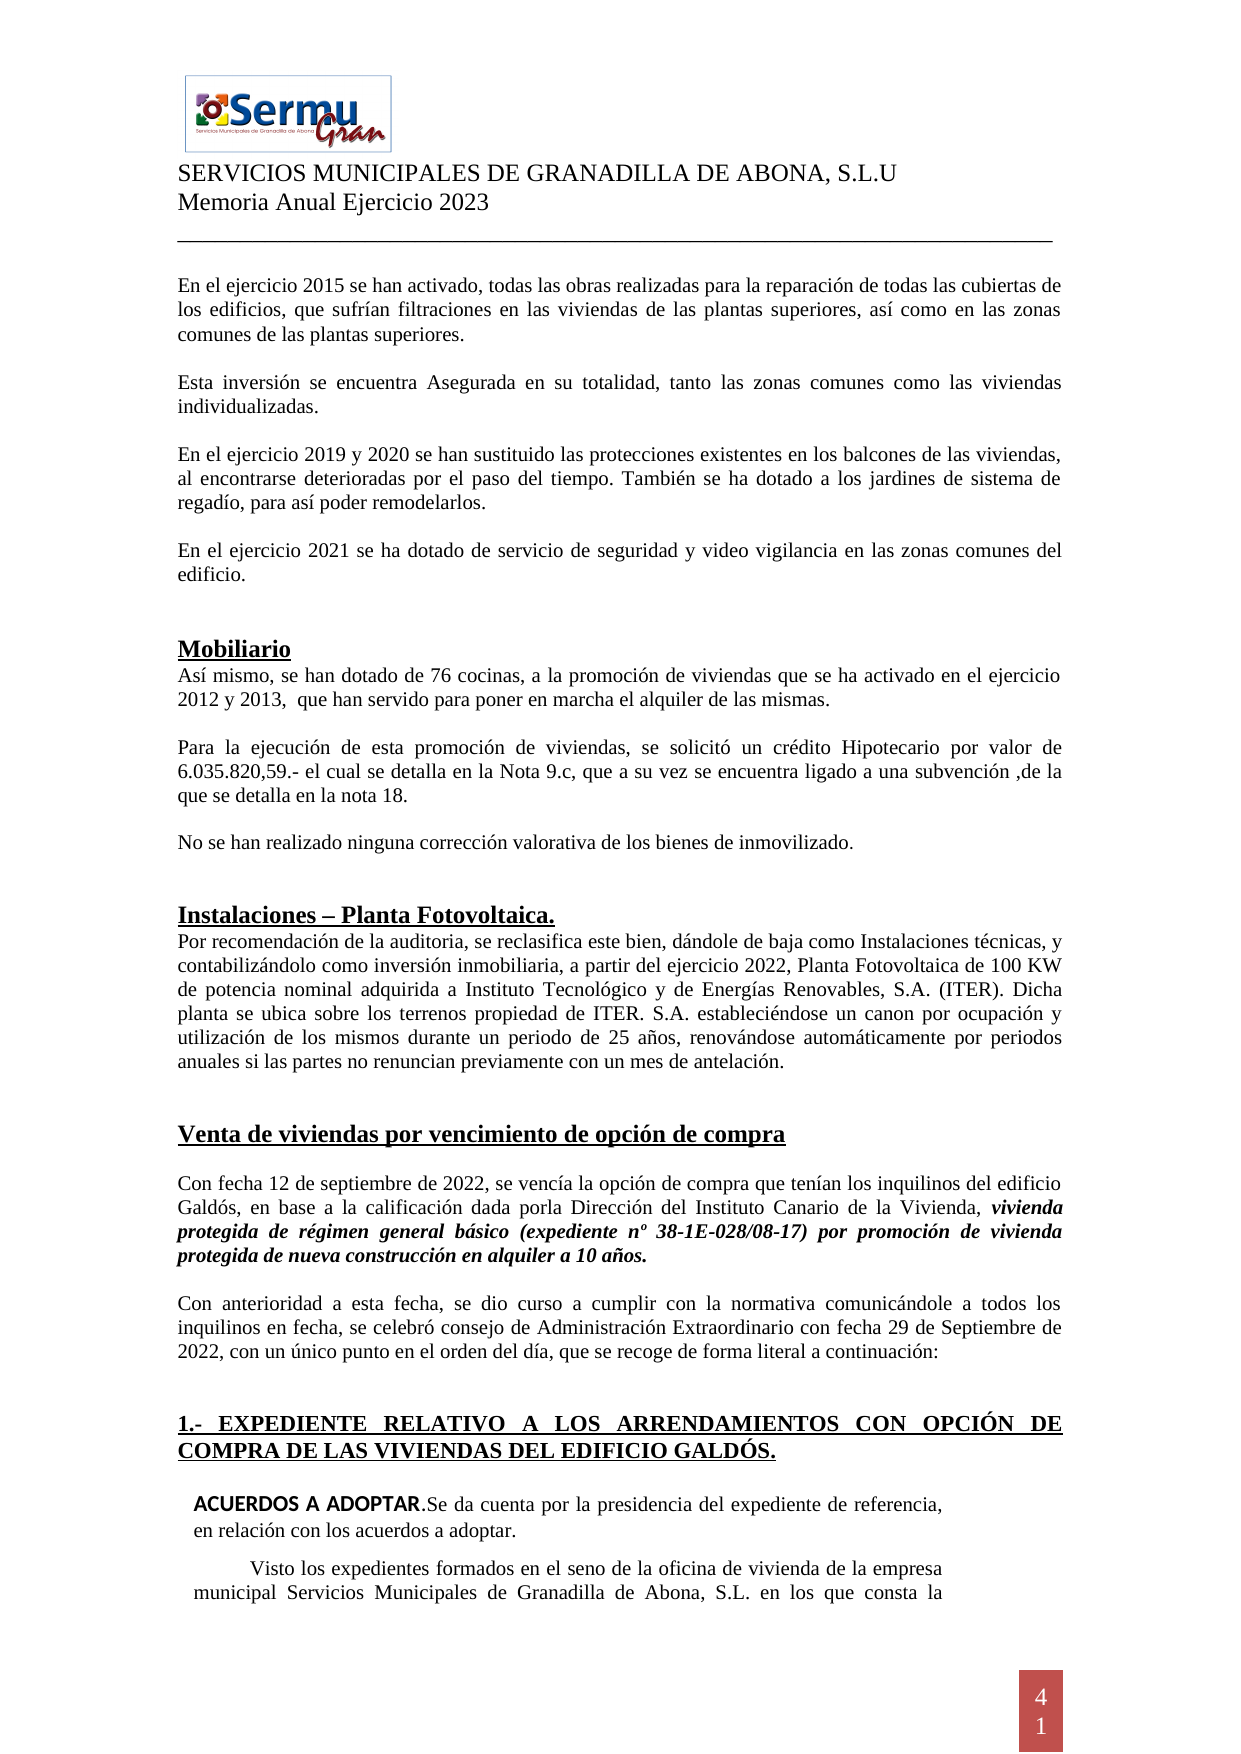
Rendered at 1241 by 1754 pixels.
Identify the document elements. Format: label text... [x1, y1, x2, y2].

text 1.- EXPEDIENTE RELATIVO A LOS ARRENDAMIENTOS CON OPCIÓN DE [177, 1410, 1063, 1433]
text Mobiliario [177, 634, 1063, 663]
text Para la ejecución de esta promoción de viviendas, se solicitó un crédito Hipotecario por valor de 6.035.820,59.- el cual se detalla en la Nota 9.c, que a su vez se encuentra ligado a una subvención ,de la que se detalla en la nota 18. [177, 735, 1063, 807]
text En el ejercicio 2015 se han activado, todas las obras realizadas para la reparación de todas las cubiertas de los edificios, que sufrían filtraciones en las viviendas de las plantas superiores, así como en las zonas comunes de las plantas superiores. [177, 273, 1063, 346]
text Por recomendación de la auditoria, se reclasifica este bien, dándole de baja como Instalaciones técnicas, y contabilizándolo como inversión inmobiliaria, a partir del ejercicio 2022, Planta Fotovoltaica de 100 KW de potencia nominal adquirida a Instituto Tecnológico y de Energías Renovables, S.A. (ITER). Dicha planta se ubica sobre los terrenos propiedad de ITER. S.A. estableciéndose un canon por ocupación y utilización de los mismos durante un periodo de 25 años, renovándose automáticamente por periodos anuales si las partes no renuncian previamente con un mes de antelación. [177, 929, 1063, 1073]
text Instalaciones – Planta Fotovoltaica. [177, 900, 1063, 929]
text No se han realizado ninguna corrección valorativa de los bienes de inmovilizado. [177, 830, 1063, 854]
text En el ejercicio 2019 y 2020 se han sustituido las protecciones existentes en los balcones de las viviendas, al encontrarse deterioradas por el paso del tiempo. También se ha dotado a los jardines de sistema de regadío, para así poder remodelarlos. [177, 442, 1063, 514]
picture [177, 70, 399, 159]
text Visto los expedientes formados en el seno de la oficina de vivienda de la empresa municipal Servicios Municipales de Granadilla de Abona, S.L. en los que consta la [193, 1556, 944, 1604]
text Con anterioridad a esta fecha, se dio curso a cumplir con la normativa comunicándole a todos los inquilinos en fecha, se celebró consejo de Administración Extraordinario con fecha 29 de Septiembre de 2022, con un único punto en el orden del día, que se recoge de forma literal a continuación: [177, 1291, 1063, 1363]
text ACUERDOS A ADOPTAR.Se da cuenta por la presidencia del expediente de referencia, en relación con los acuerdos a adoptar. [193, 1489, 943, 1542]
text Con fecha 12 de septiembre de 2022, se vencía la opción de compra que tenían los inquilinos del edificio Galdós, en base a la calificación dada porla Dirección del Instituto Canario de la Vivienda, vivienda protegida de régimen general básico (expediente nº 38-1E-028/08-17) por promoción de vivienda protegida de nueva construcción en alquiler a 10 años. [177, 1171, 1063, 1267]
text Así mismo, se han dotado de 76 cocinas, a la promoción de viviendas que se ha activado en el ejercicio 2012 y 2013, que han servido para poner en marcha el alquiler de las mismas. [177, 663, 1063, 711]
text Venta de viviendas por vencimiento de opción de compra [177, 1119, 1063, 1148]
text COMPRA DE LAS VIVIENDAS DEL EDIFICIO GALDÓS. [177, 1434, 1063, 1463]
text En el ejercicio 2021 se ha dotado de servicio de seguridad y video vigilancia en las zonas comunes del edificio. [177, 538, 1063, 586]
text Esta inversión se encuentra Asegurada en su totalidad, tanto las zonas comunes como las viviendas individualizadas. [177, 369, 1063, 418]
